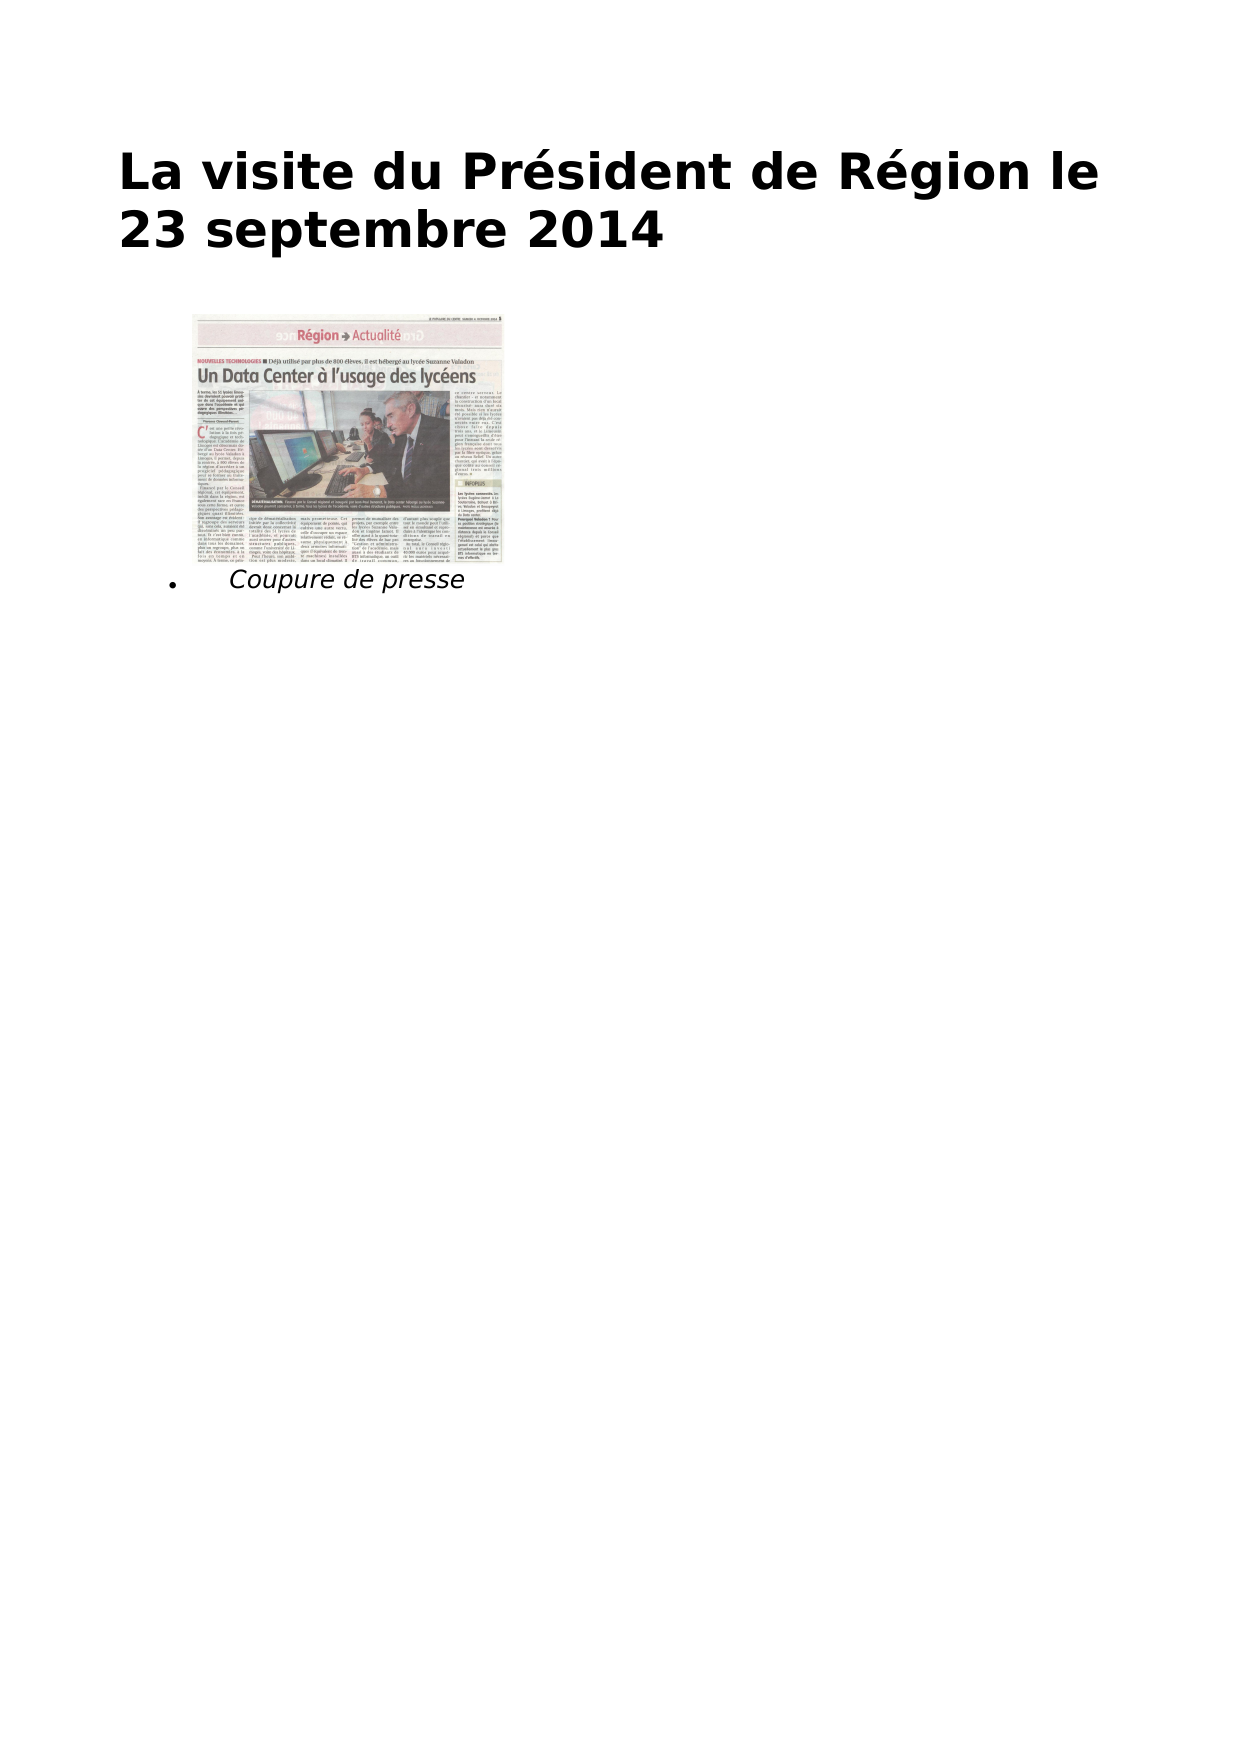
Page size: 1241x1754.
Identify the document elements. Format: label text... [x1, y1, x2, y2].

list Coupure de presse [192, 566, 504, 595]
picture [192, 314, 505, 566]
subtitle La visite du Président de Région le 23 septembre 2014 [118, 143, 1122, 259]
